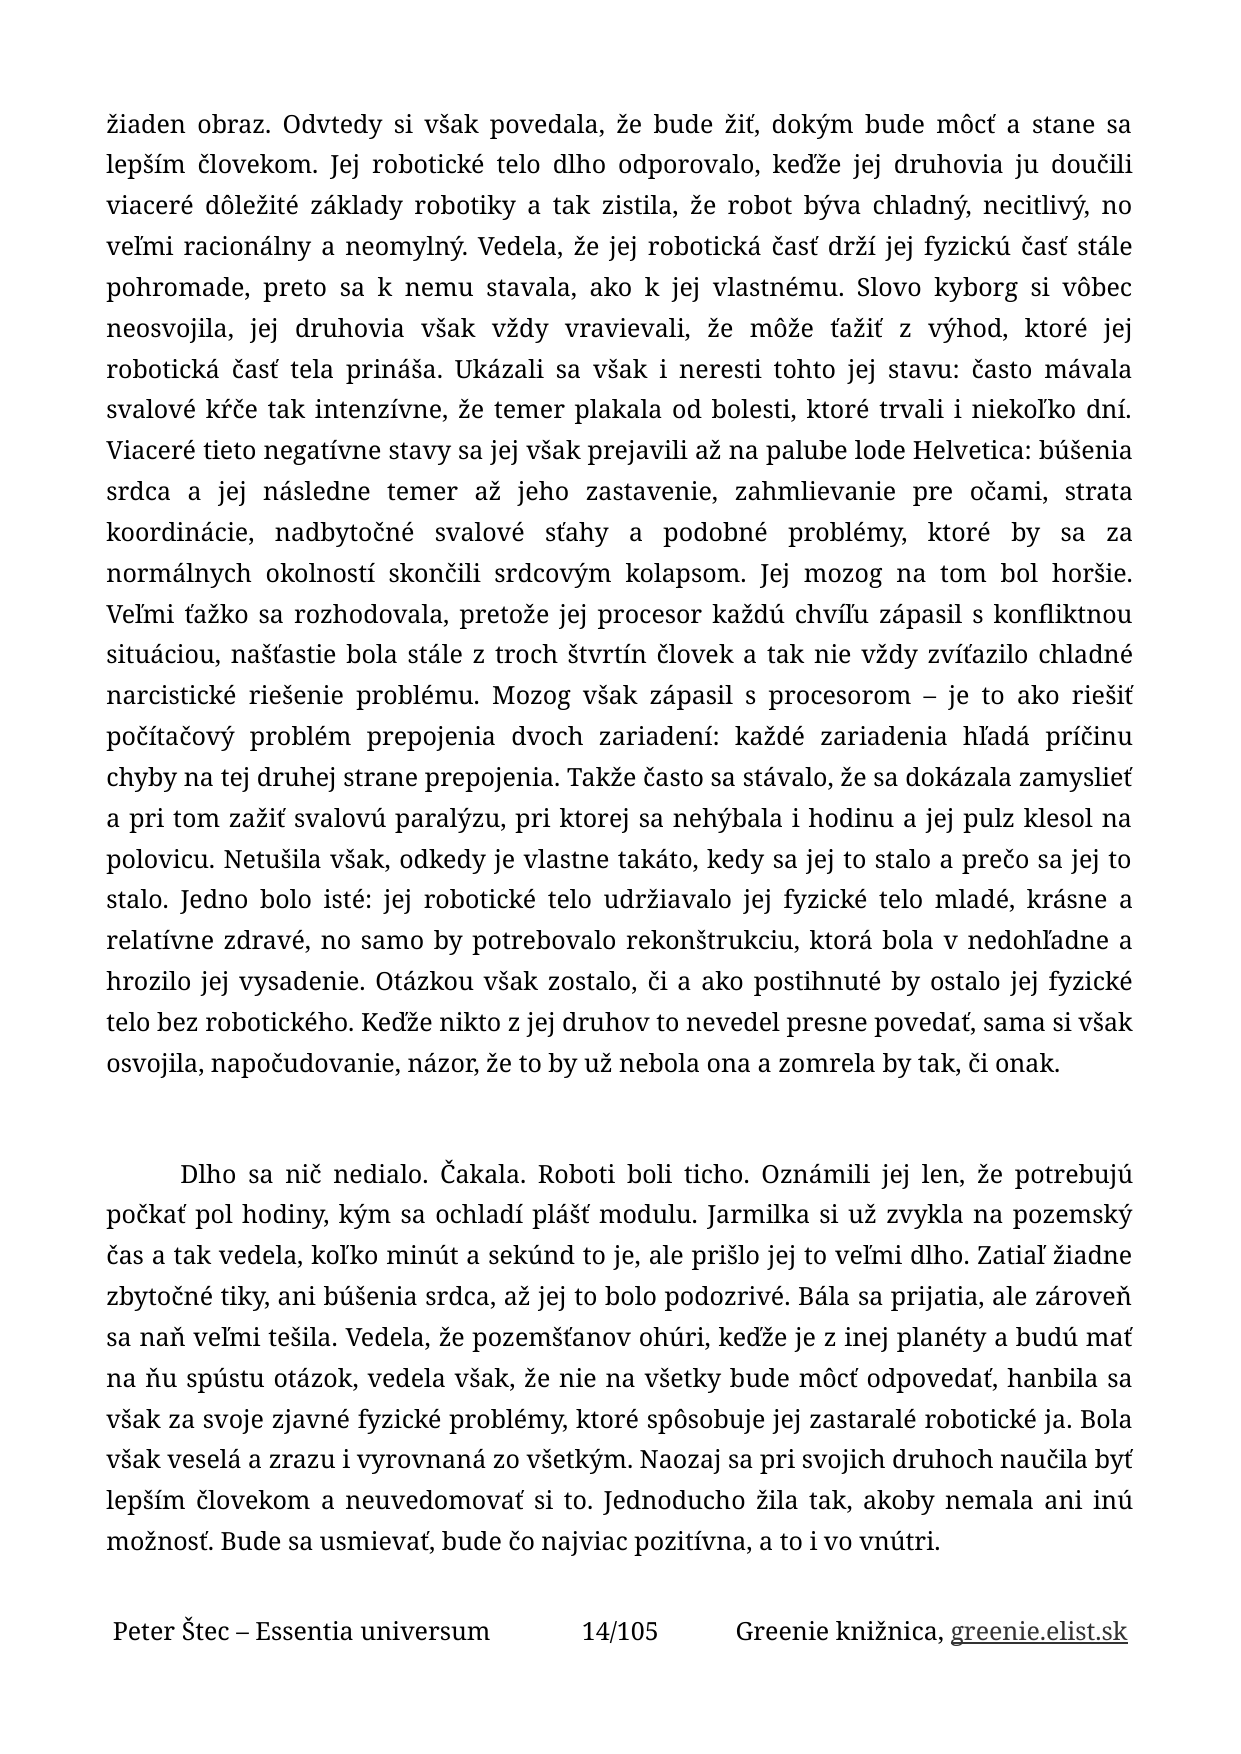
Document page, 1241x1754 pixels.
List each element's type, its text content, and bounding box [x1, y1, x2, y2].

text Dlho sa nič nedialo. Čakala. Roboti boli ticho. Oznámili jej len, že potrebujú počkať pol hodiny, kým sa ochladí plášť modulu. Jarmilka si už zvykla na pozemský čas a tak vedela, koľko minút a sekúnd to je, ale prišlo jej to veľmi dlho. Zatiaľ žiadne zbytočné tiky, ani búšenia srdca, až jej to bolo podozrivé. Bála sa prijatia, ale zároveň sa naň veľmi tešila. Vedela, že pozemšťanov ohúri, keďže je z inej planéty a budú mať na ňu spústu otázok, vedela však, že nie na všetky bude môcť odpovedať, hanbila sa však za svoje zjavné fyzické problémy, ktoré spôsobuje jej zastaralé robotické ja. Bola však veselá a zrazu i vyrovnaná zo všetkým. Naozaj sa pri svojich druhoch naučila byť lepším človekom a neuvedomovať si to. Jednoducho žila tak, akoby nemala ani inú možnosť. Bude sa usmievať, bude čo najviac pozitívna, a to i vo vnútri. [106, 1156, 1134, 1558]
text žiaden obraz. Odvtedy si však povedala, že bude žiť, dokým bude môcť a stane sa lepším človekom. Jej robotické telo dlho odporovalo, keďže jej druhovia ju doučili viaceré dôležité základy robotiky a tak zistila, že robot býva chladný, necitlivý, no veľmi racionálny a neomylný. Vedela, že jej robotická časť drží jej fyzickú časť stále pohromade, preto sa k nemu stavala, ako k jej vlastnému. Slovo kyborg si vôbec neosvojila, jej druhovia však vždy vravievali, že môže ťažiť z výhod, ktoré jej robotická časť tela prináša. Ukázali sa však i neresti tohto jej stavu: často mávala svalové kŕče tak intenzívne, že temer plakala od bolesti, ktoré trvali i niekoľko dní. Viaceré tieto negatívne stavy sa jej však prejavili až na palube lode Helvetica: búšenia srdca a jej následne temer až jeho zastavenie, zahmlievanie pre očami, strata koordinácie, nadbytočné svalové sťahy a podobné problémy, ktoré by sa za normálnych okolností skončili srdcovým kolapsom. Jej mozog na tom bol horšie. Veľmi ťažko sa rozhodovala, pretože jej procesor každú chvíľu zápasil s konfliktnou situáciou, našťastie bola stále z troch štvrtín človek a tak nie vždy zvíťazilo chladné narcistické riešenie problému. Mozog však zápasil s procesorom – je to ako riešiť počítačový problém prepojenia dvoch zariadení: každé zariadenia hľadá príčinu chyby na tej druhej strane prepojenia. Takže často sa stávalo, že sa dokázala zamyslieť a pri tom zažiť svalovú paralýzu, pri ktorej sa nehýbala i hodinu a jej pulz klesol na polovicu. Netušila však, odkedy je vlastne takáto, kedy sa jej to stalo a prečo sa jej to stalo. Jedno bolo isté: jej robotické telo udržiavalo jej fyzické telo mladé, krásne a relatívne zdravé, no samo by potrebovalo rekonštrukciu, ktorá bola v nedohľadne a hrozilo jej vysadenie. Otázkou však zostalo, či a ako postihnuté by ostalo jej fyzické telo bez robotického. Keďže nikto z jej druhov to nevedel presne povedať, sama si však osvojila, napočudovanie, názor, že to by už nebola ona a zomrela by tak, či onak. [106, 106, 1134, 1079]
